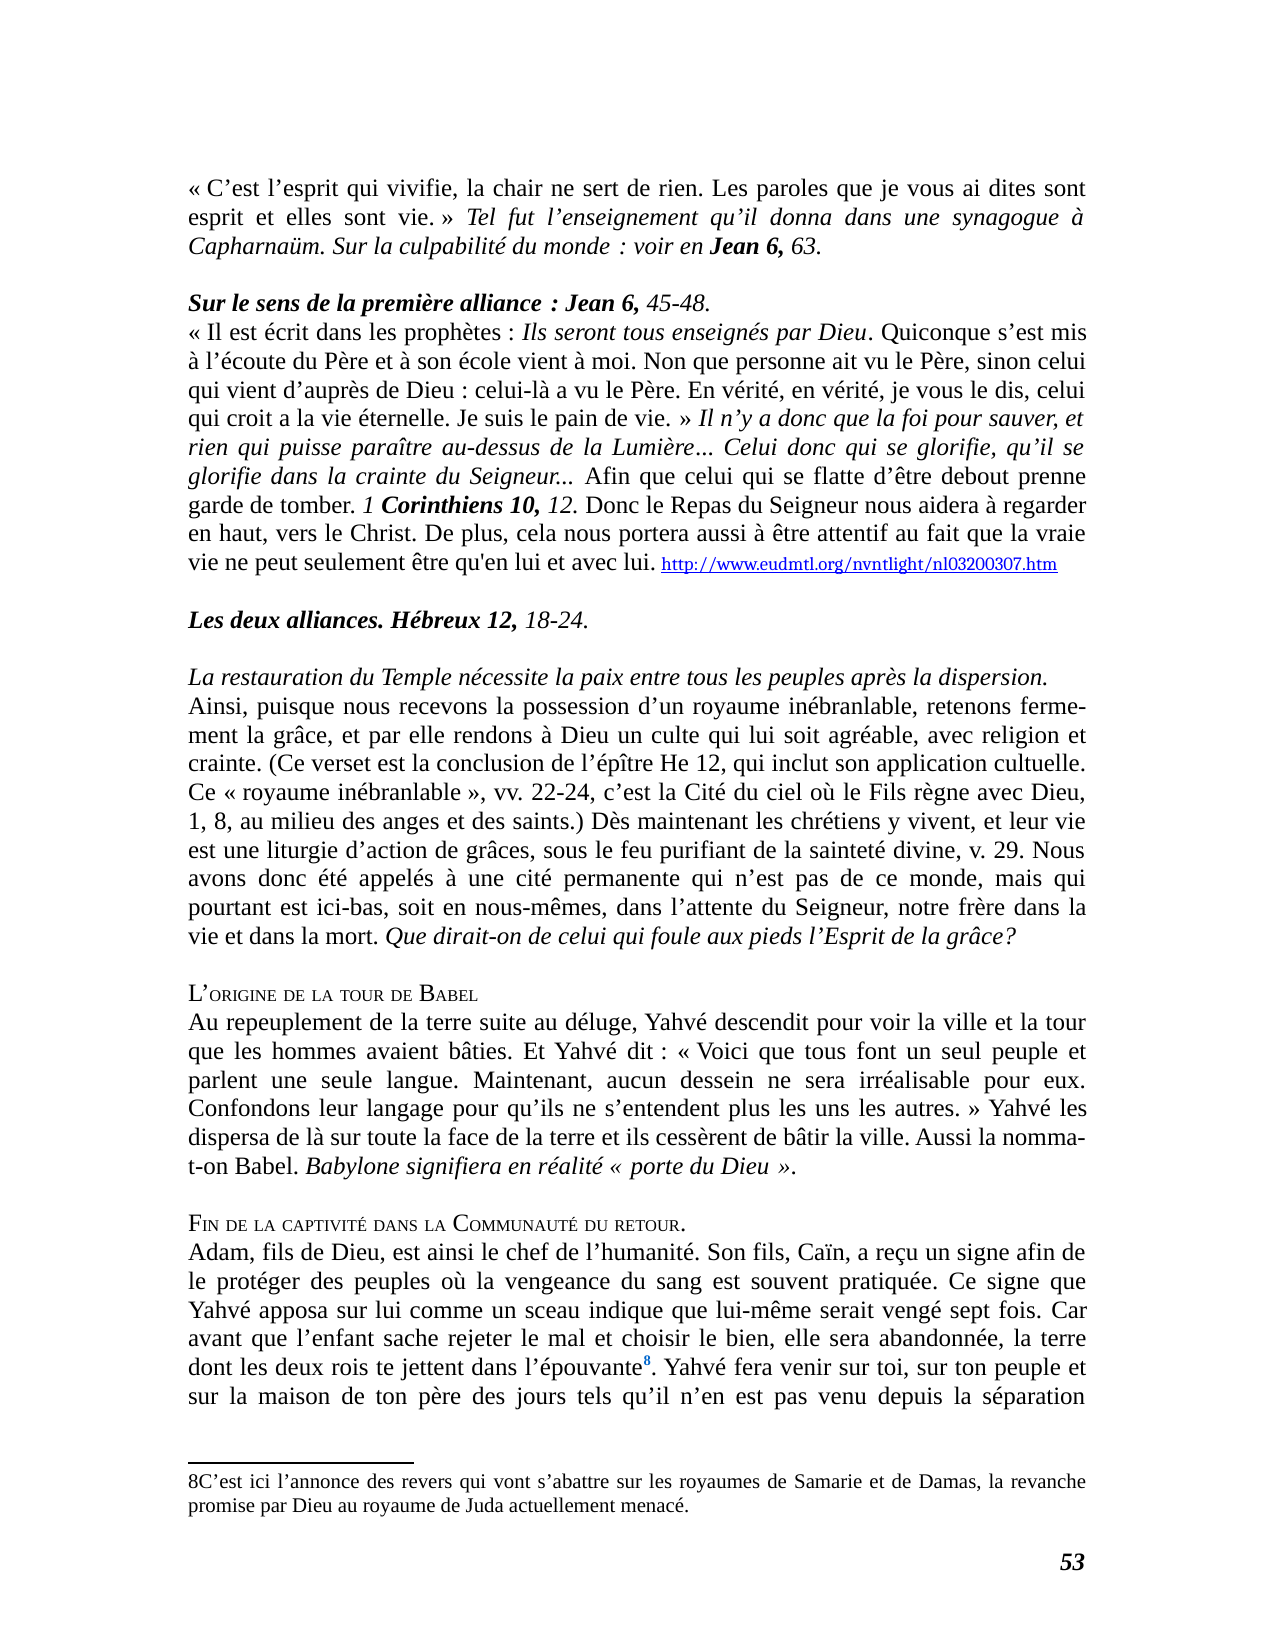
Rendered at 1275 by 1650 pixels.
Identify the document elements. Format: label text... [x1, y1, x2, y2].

text Les deux alliances. Hébreux 12, 18-24. [188, 605, 1087, 633]
text « Il est écrit dans les prophètes : Ils seront tous enseignés par Dieu. Quiconque s’est mis à l’écoute du Père et à son école vient à moi. Non que personne ait vu le Père, sinon celui qui vient d’auprès de Dieu : celui-là a vu le Père. En vérité, en vérité, je vous le dis, celui qui croit a la vie éternelle. Je suis le pain de vie. » Il n’y a donc que la foi pour sauver, et rien qui puisse paraître au-dessus de la Lumière... Celui donc qui se glorifie, qu’il se glorifie dans la crainte du Seigneur... Afin que celui qui se flatte d’être debout prenne garde de tomber. 1 Corinthiens 10, 12. Donc le Repas du Seigneur nous aidera à regarder en haut, vers le Christ. De plus, cela nous portera aussi à être attentif au fait que la vraie vie ne peut seulement être qu'en lui et avec lui. http://www.eudmtl.org/nvntlight/nl03200307.htm [188, 317, 1087, 576]
text C’est ici l’annonce des revers qui vont s’abattre sur les royaumes de Samarie et de Damas, la revanche promise par Dieu au royaume de Juda actuellement menacé. [188, 1469, 1087, 1517]
text Ainsi, puisque nous recevons la possession d’un royaume inébranlable, retenons ferme-ment la grâce, et par elle rendons à Dieu un culte qui lui soit agréable, avec religion et crainte. (Ce verset est la conclusion de l’épître He 12, qui inclut son application cultuelle. Ce « royaume inébranlable », vv. 22-24, c’est la Cité du ciel où le Fils règne avec Dieu, 1, 8, au milieu des anges et des saints.) Dès maintenant les chrétiens y vivent, et leur vie est une liturgie d’action de grâces, sous le feu purifiant de la sainteté divine, v. 29. Nous avons donc été appelés à une cité permanente qui n’est pas de ce monde, mais qui pourtant est ici-bas, soit en nous-mêmes, dans l’attente du Seigneur, notre frère dans la vie et dans la mort. Que dirait-on de celui qui foule aux pieds l’Esprit de la grâce? [188, 691, 1087, 950]
text Adam, fils de Dieu, est ainsi le chef de l’humanité. Son fils, Caïn, a reçu un signe afin de le protéger des peuples où la vengeance du sang est souvent pratiquée. Ce signe que Yahvé apposa sur lui comme un sceau indique que lui-même serait vengé sept fois. Car avant que l’enfant sache rejeter le mal et choisir le bien, elle sera abandonnée, la terre dont les deux rois te jettent dans l’épouvante. Yahvé fera venir sur toi, sur ton peuple et sur la maison de ton père des jours tels qu’il n’en est pas venu depuis la séparation [188, 1237, 1087, 1410]
text « C’est l’esprit qui vivifie, la chair ne sert de rien. Les paroles que je vous ai dites sont esprit et elles sont vie. » Tel fut l’enseignement qu’il donna dans une synagogue à Capharnaüm. Sur la culpabilité du monde : voir en Jean 6, 63. [188, 173, 1087, 260]
text Au repeuplement de la terre suite au déluge, Yahvé descendit pour voir la ville et la tour que les hommes avaient bâties. Et Yahvé dit : « Voici que tous font un seul peuple et parlent une seule langue. Maintenant, aucun dessein ne sera irréalisable pour eux. Confondons leur langage pour qu’ils ne s’entendent plus les uns les autres. » Yahvé les dispersa de là sur toute la face de la terre et ils cessèrent de bâtir la ville. Aussi la nomma-t-on Babel. Babylone signifiera en réalité « porte du Dieu ». [188, 1007, 1087, 1180]
text L’origine de la tour de Babel [188, 978, 1087, 1007]
text Fin de la captivité dans la Communauté du retour. [188, 1208, 1087, 1237]
text La restauration du Temple nécessite la paix entre tous les peuples après la dispersion. [188, 662, 1087, 691]
text Sur le sens de la première alliance : Jean 6, 45-48. [188, 288, 1087, 317]
